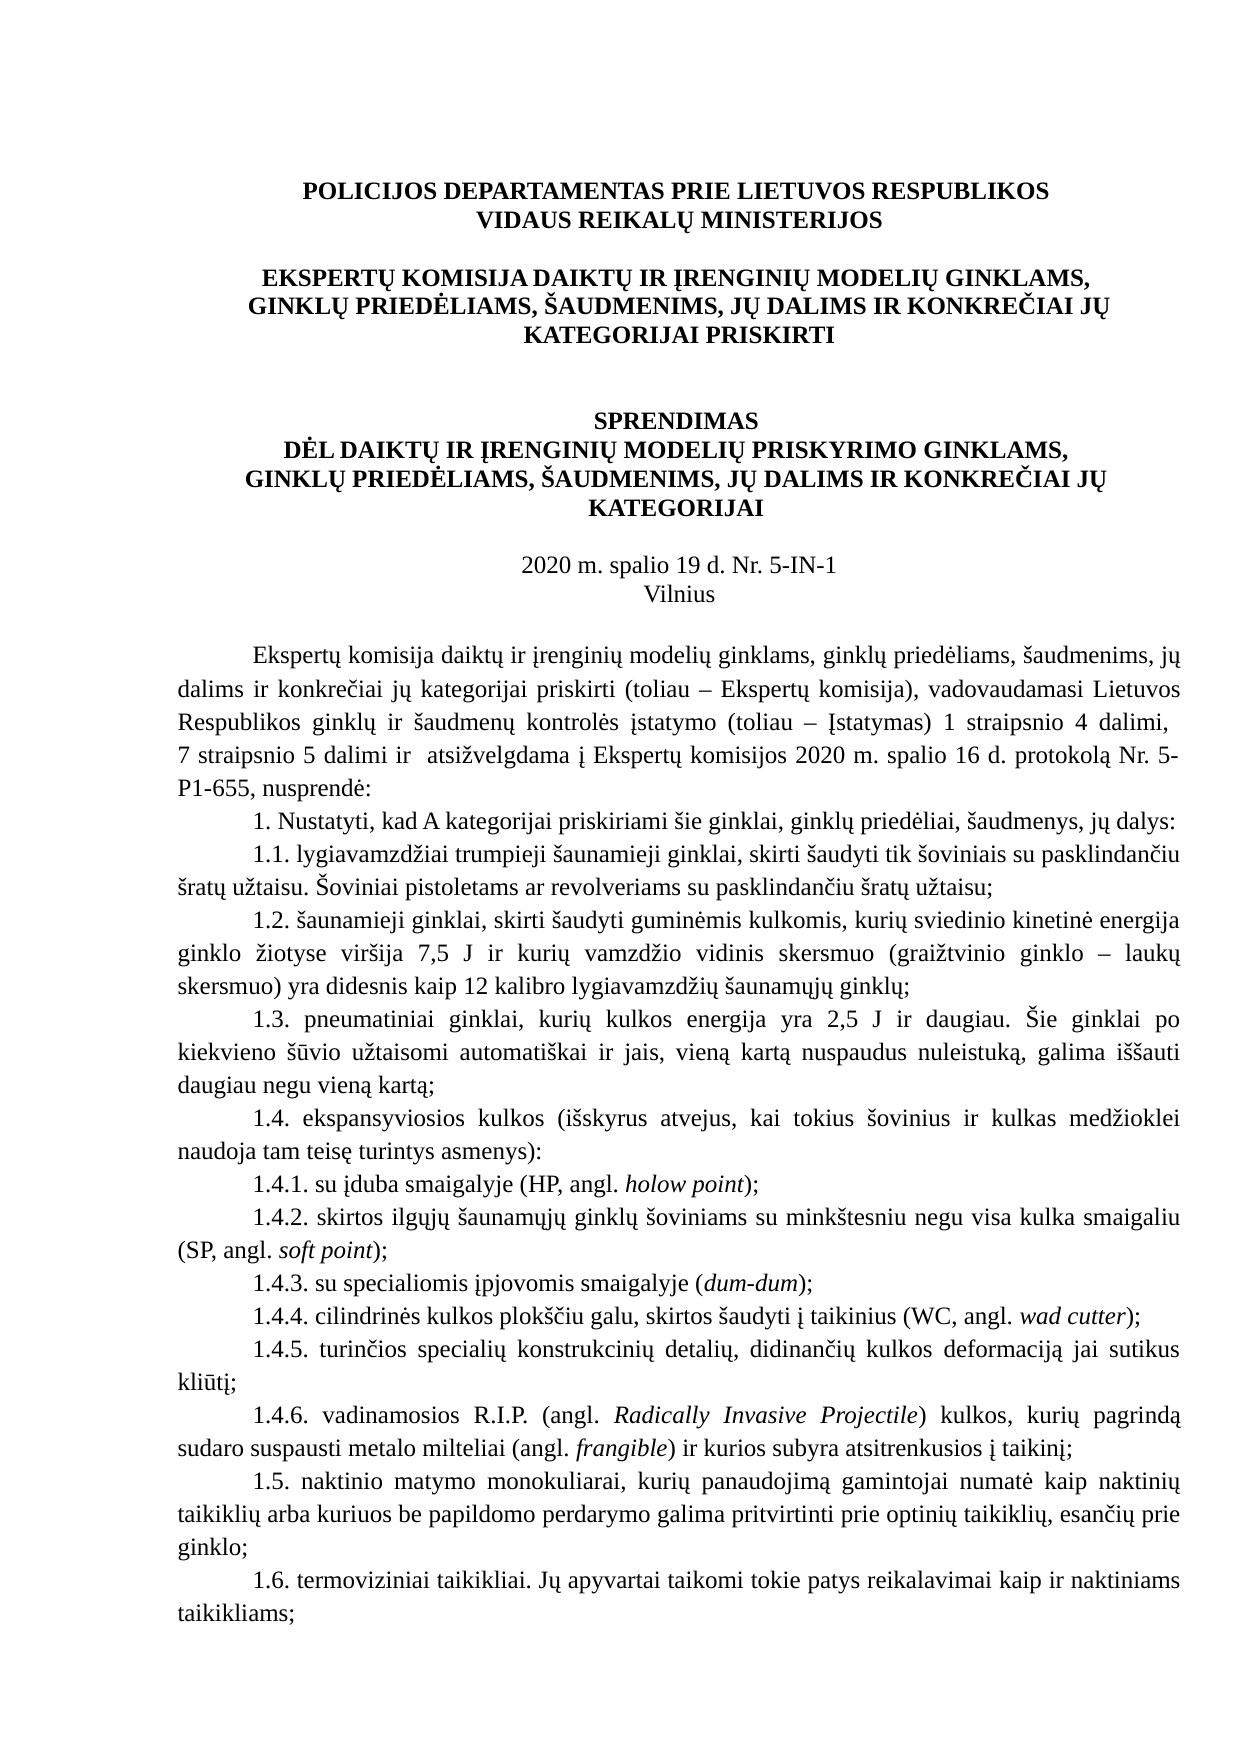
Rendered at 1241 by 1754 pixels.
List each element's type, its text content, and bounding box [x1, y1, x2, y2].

text 1.6. termoviziniai taikikliai. Jų apyvartai taikomi tokie patys reikalavimai kaip ir naktiniams taikikliams; [177, 1565, 1181, 1627]
text 1.2. šaunamieji ginklai, skirti šaudyti guminėmis kulkomis, kurių sviedinio kinetinė energija ginklo žiotyse viršija 7,5 J ir kurių vamzdžio vidinis skersmuo (graižtvinio ginklo – laukų skersmuo) yra didesnis kaip 12 kalibro lygiavamzdžių šaunamųjų ginklų; [177, 905, 1181, 999]
text 1.1. lygiavamzdžiai trumpieji šaunamieji ginklai, skirti šaudyti tik šoviniais su pasklindančiu šratų užtaisu. Šoviniai pistoletams ar revolveriams su pasklindančiu šratų užtaisu; [177, 839, 1181, 901]
text POLICIJOS DEPARTAMENTAS PRIE LIETUVOS RESPUBLIKOS [177, 176, 1181, 205]
text 1.4.5. turinčios specialių konstrukcinių detalių, didinančių kulkos deformaciją jai sutikus kliūtį; [177, 1334, 1181, 1396]
text 2020 m. spalio 19 d. Nr. 5-IN-1 [177, 550, 1181, 579]
text 1.3. pneumatiniai ginklai, kurių kulkos energija yra 2,5 J ir daugiau. Šie ginklai po kiekvieno šūvio užtaisomi automatiškai ir jais, vieną kartą nuspaudus nuleistuką, galima iššauti daugiau negu vieną kartą; [177, 1004, 1181, 1099]
text 1.4.6. vadinamosios R.I.P. (angl. Radically Invasive Projectile) kulkos, kurių pagrindą sudaro suspausti metalo milteliai (angl. frangible) ir kurios subyra atsitrenkusios į taikinį; [177, 1400, 1181, 1462]
text GINKLŲ PRIEDĖLIAMS, ŠAUDMENIMS, JŲ DALIMS IR KONKREČIAI JŲ [177, 464, 1181, 493]
text 1. Nustatyti, kad A kategorijai priskiriami šie ginklai, ginklų priedėliai, šaudmenys, jų dalys: [177, 806, 1181, 834]
text DĖL DAIKTŲ IR ĮRENGINIŲ MODELIŲ PRISKYRIMO GINKLAMS, [177, 435, 1181, 464]
text EKSPERTŲ KOMISIJA DAIKTŲ IR ĮRENGINIŲ MODELIŲ GINKLAMS, [177, 263, 1181, 291]
text GINKLŲ PRIEDĖLIAMS, ŠAUDMENIMS, JŲ DALIMS IR KONKREČIAI JŲ KATEGORIJAI PRISKIRTI [177, 291, 1181, 349]
text 1.4.3. su specialiomis įpjovomis smaigalyje (dum-dum); [177, 1268, 1181, 1297]
text 1.5. naktinio matymo monokuliarai, kurių panaudojimą gamintojai numatė kaip naktinių taikiklių arba kuriuos be papildomo perdarymo galima pritvirtinti prie optinių taikiklių, esančių prie ginklo; [177, 1466, 1181, 1561]
text 1.4.2. skirtos ilgųjų šaunamųjų ginklų šoviniams su minkštesniu negu visa kulka smaigaliu (SP, angl. soft point); [177, 1202, 1181, 1264]
text SPRENDIMAS [177, 406, 1181, 435]
text VIDAUS REIKALŲ MINISTERIJOS [177, 205, 1181, 234]
text Ekspertų komisija daiktų ir įrenginių modelių ginklams, ginklų priedėliams, šaudmenims, jų dalims ir konkrečiai jų kategorijai priskirti (toliau – Ekspertų komisija), vadovaudamasi Lietuvos Respublikos ginklų ir šaudmenų kontrolės įstatymo (toliau – Įstatymas) 1 straipsnio 4 dalimi, 7 straipsnio 5 dalimi ir atsižvelgdama į Ekspertų komisijos 2020 m. spalio 16 d. protokolą Nr. 5-P1-655, nusprendė: [177, 641, 1181, 801]
text 1.4.1. su įduba smaigalyje (HP, angl. holow point); [177, 1169, 1181, 1198]
text 1.4. ekspansyviosios kulkos (išskyrus atvejus, kai tokius šovinius ir kulkas medžioklei naudoja tam teisę turintys asmenys): [177, 1103, 1181, 1165]
text Vilnius [177, 579, 1181, 608]
text 1.4.4. cilindrinės kulkos plokščiu galu, skirtos šaudyti į taikinius (WC, angl. wad cutter); [177, 1301, 1181, 1330]
text KATEGORIJAI [177, 493, 1181, 521]
